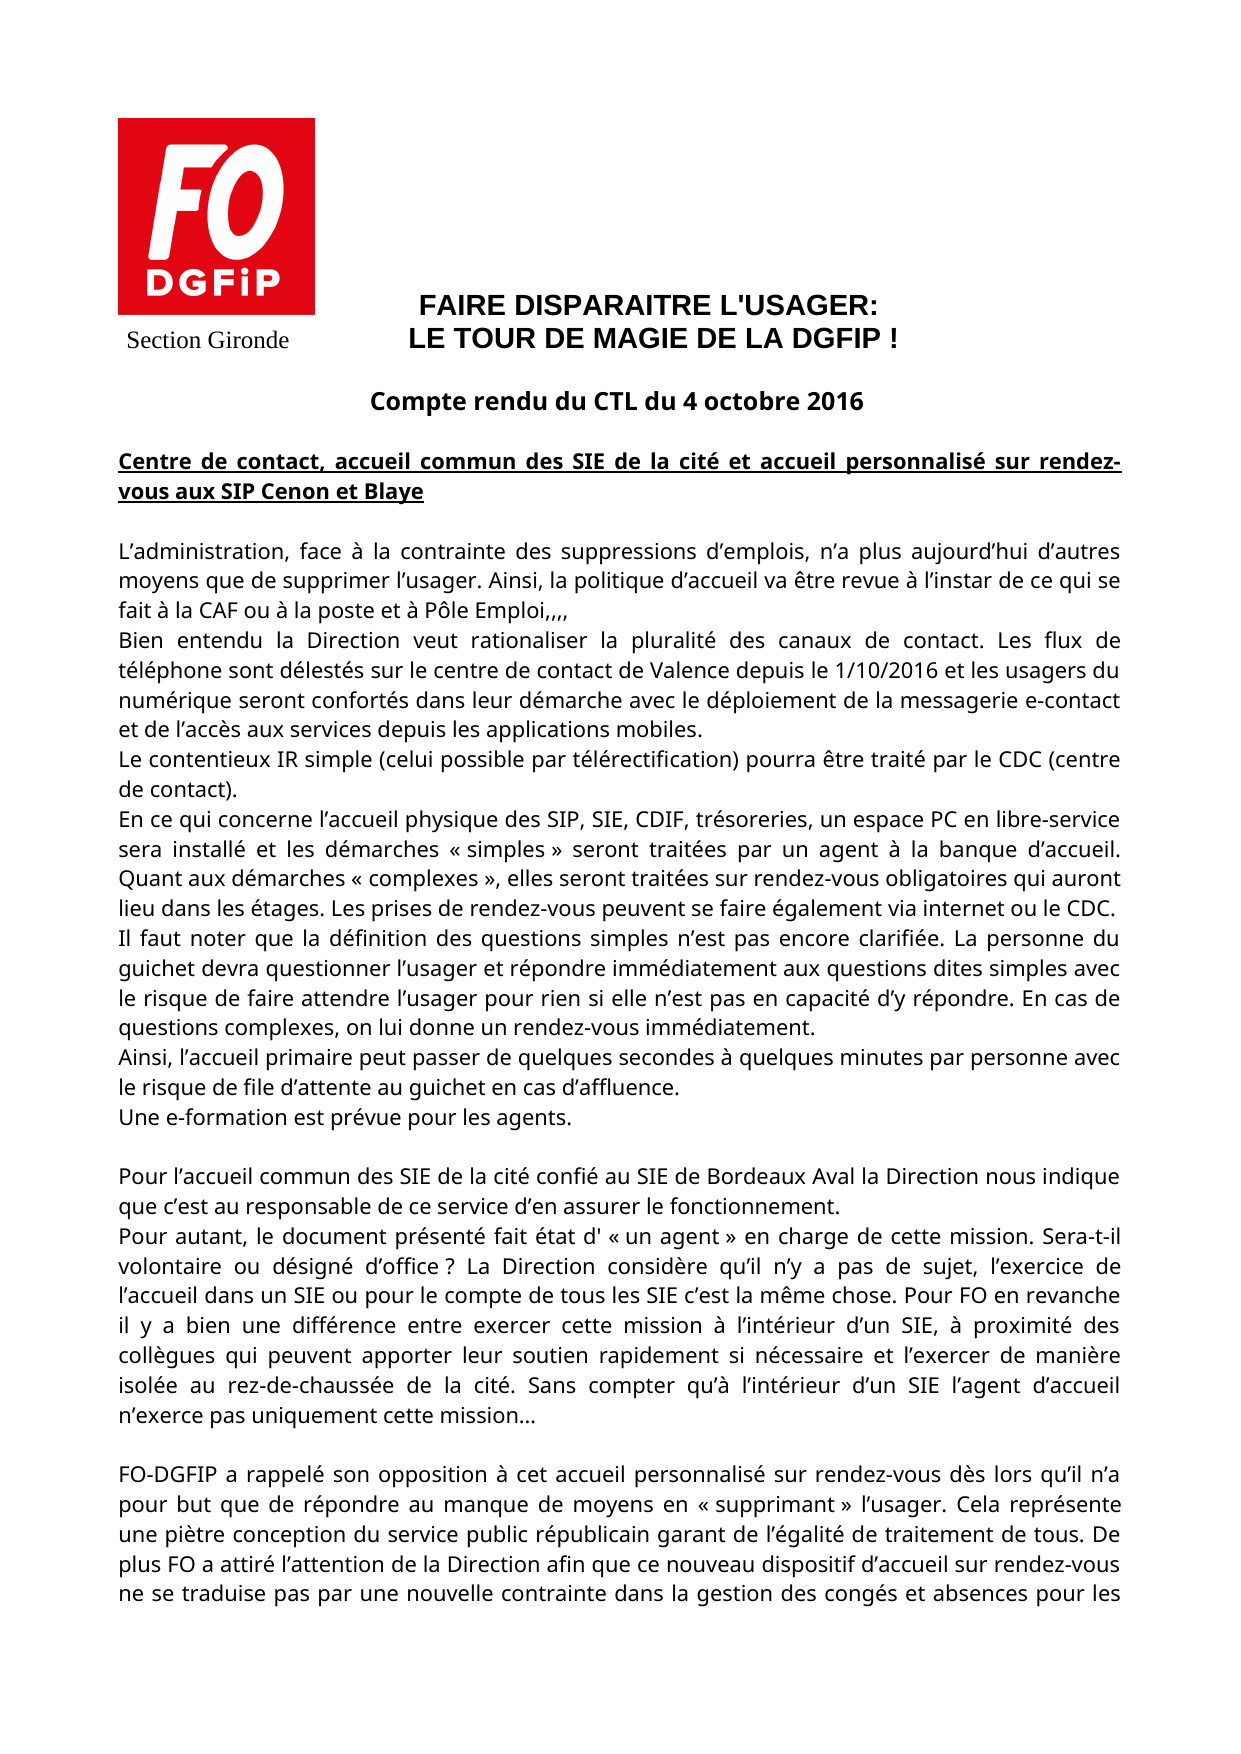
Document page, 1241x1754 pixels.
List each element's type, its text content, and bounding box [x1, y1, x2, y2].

text FO-DGFIP a rappelé son opposition à cet accueil personnalisé sur rendez-vous dès lors qu’il n’a pour but que de répondre au manque de moyens en « supprimant » l’usager. Cela représente une piètre conception du service public républicain garant de l’égalité de traitement de tous. De plus FO a attiré l’attention de la Direction afin que ce nouveau dispositif d’accueil sur rendez-vous ne se traduise pas par une nouvelle contrainte dans la gestion des congés et absences pour les [118, 1459, 1122, 1608]
text Section Gironde LE TOUR DE MAGIE DE LA DGFIP ! [118, 321, 1122, 355]
text Une e-formation est prévue pour les agents. [118, 1102, 1122, 1131]
text Le contentieux IR simple (celui possible par télérectification) pourra être traité par le CDC (centre de contact). [118, 744, 1122, 804]
text Centre de contact, accueil commun des SIE de la cité et accueil personnalisé sur rendez- [118, 446, 1122, 471]
text Pour l’accueil commun des SIE de la cité confié au SIE de Bordeaux Aval la Direction nous indique que c’est au responsable de ce service d’en assurer le fonctionnement. [118, 1161, 1122, 1221]
text En ce qui concerne l’accueil physique des SIP, SIE, CDIF, trésoreries, un espace PC en libre-service sera installé et les démarches « simples » seront traitées par un agent à la banque d’accueil. Quant aux démarches « complexes », elles seront traitées sur rendez-vous obligatoires qui auront lieu dans les étages. Les prises de rendez-vous peuvent se faire également via internet ou le CDC. [118, 804, 1122, 923]
text Il faut noter que la définition des questions simples n’est pas encore clarifiée. La personne du guichet devra questionner l’usager et répondre immédiatement aux questions dites simples avec le risque de faire attendre l’usager pour rien si elle n’est pas en capacité d’y répondre. En cas de questions complexes, on lui donne un rendez-vous immédiatement. [118, 923, 1122, 1042]
text L’administration, face à la contrainte des suppressions d’emplois, n’a plus aujourd’hui d’autres moyens que de supprimer l’usager. Ainsi, la politique d’accueil va être revue à l’instar de ce qui se fait à la CAF ou à la poste et à Pôle Emploi,,,, [118, 536, 1122, 625]
text FAIRE DISPARAITRE L'USAGER: [118, 118, 1122, 321]
text Compte rendu du CTL du 4 octobre 2016 [118, 383, 1122, 417]
text Pour autant, le document présenté fait état d' « un agent » en charge de cette mission. Sera-t-il volontaire ou désigné d’office ? La Direction considère qu’il n’y a pas de sujet, l’exercice de l’accueil dans un SIE ou pour le compte de tous les SIE c’est la même chose. Pour FO en revanche il y a bien une différence entre exercer cette mission à l’intérieur d’un SIE, à proximité des collègues qui peuvent apporter leur soutien rapidement si nécessaire et l’exercer de manière isolée au rez-de-chaussée de la cité. Sans compter qu’à l’intérieur d’un SIE l’agent d’accueil n’exerce pas uniquement cette mission… [118, 1221, 1122, 1429]
text Ainsi, l’accueil primaire peut passer de quelques secondes à quelques minutes par personne avec le risque de file d’attente au guichet en cas d’affluence. [118, 1042, 1122, 1102]
text Bien entendu la Direction veut rationaliser la pluralité des canaux de contact. Les flux de téléphone sont délestés sur le centre de contact de Valence depuis le 1/10/2016 et les usagers du numérique seront confortés dans leur démarche avec le déploiement de la messagerie e-contact et de l’accès aux services depuis les applications mobiles. [118, 625, 1122, 744]
text vous aux SIP Cenon et Blaye [118, 473, 1122, 506]
